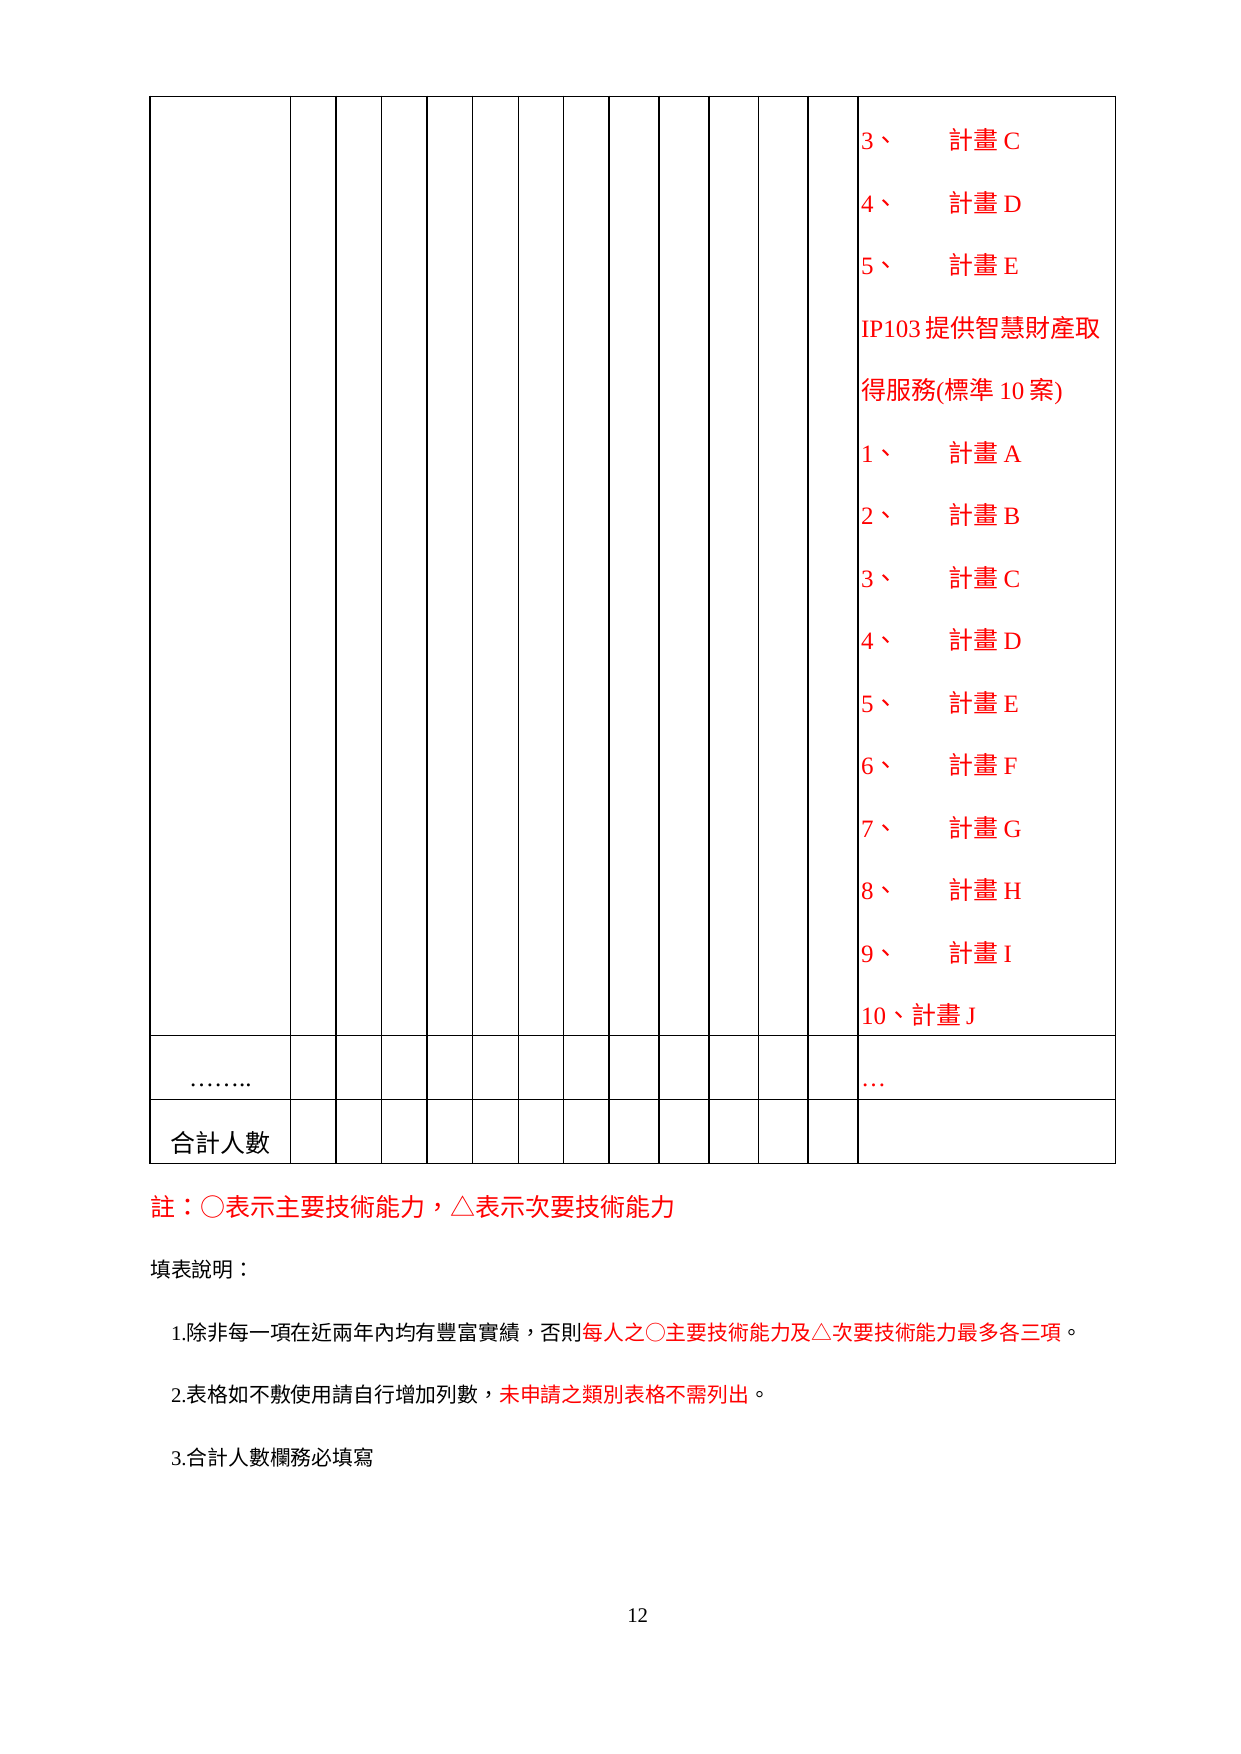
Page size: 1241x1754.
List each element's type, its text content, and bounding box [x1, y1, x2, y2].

text 1.除非每一項在近兩年內均有豐富實績，否則每人之○主要技術能力及△次要技術能力最多各三項。 [171, 1289, 1125, 1352]
table_cell …….. [151, 1036, 290, 1099]
table_cell [382, 1100, 426, 1163]
table_cell [610, 97, 658, 1034]
text 填表說明： [150, 1227, 1125, 1289]
table_cell [428, 1036, 472, 1099]
table_cell 依人員認定標準列出實績案例，範例： IP101提供智慧財產分析服務(標準5案) 計畫A 計畫B 計畫C 計畫D 計畫E IP103提供智慧財產取得服務(標準10案) 計畫A 計畫B 計畫C 計畫D 計畫E 計畫F 計畫G 計畫H 計畫I 10、計畫J [859, 97, 1115, 1034]
table_cell [519, 97, 563, 1034]
table_cell [519, 1100, 563, 1163]
table_cell [610, 1036, 658, 1099]
table_cell [660, 1036, 708, 1099]
table_cell [710, 1036, 758, 1099]
table_cell [428, 97, 472, 1034]
table_cell 合計人數 [151, 1100, 290, 1163]
table_cell [519, 1036, 563, 1099]
table_cell [710, 97, 758, 1034]
table_cell [337, 1036, 381, 1099]
table_cell [759, 1100, 807, 1163]
table_cell [564, 1036, 608, 1099]
table_cell [291, 97, 335, 1034]
table_cell [759, 97, 807, 1034]
text 3.合計人數欄務必填寫 [171, 1414, 1125, 1477]
table_cell [291, 1036, 335, 1099]
table_cell [660, 1100, 708, 1163]
table_cell [710, 1100, 758, 1163]
table_cell [859, 1100, 1115, 1163]
table_cell [473, 1100, 518, 1163]
table_cell [809, 1036, 857, 1099]
table_cell … [859, 1036, 1115, 1099]
table_cell [382, 1036, 426, 1099]
table_cell [610, 1100, 658, 1163]
table_cell [809, 1100, 857, 1163]
table_cell [291, 1100, 335, 1163]
table_cell [660, 97, 708, 1034]
table_cell [428, 1100, 472, 1163]
table_cell [151, 97, 290, 1034]
table_cell [809, 97, 857, 1034]
table_cell [759, 1036, 807, 1099]
table_cell [337, 97, 381, 1034]
table_cell [473, 1036, 518, 1099]
text 2.表格如不敷使用請自行增加列數，未申請之類別表格不需列出。 [171, 1352, 1125, 1414]
table_cell [337, 1100, 381, 1163]
table_cell [564, 1100, 608, 1163]
table_cell [473, 97, 518, 1034]
text 註：○表示主要技術能力，△表示次要技術能力 [150, 1164, 1125, 1227]
table_cell [564, 97, 608, 1034]
table_cell [382, 97, 426, 1034]
